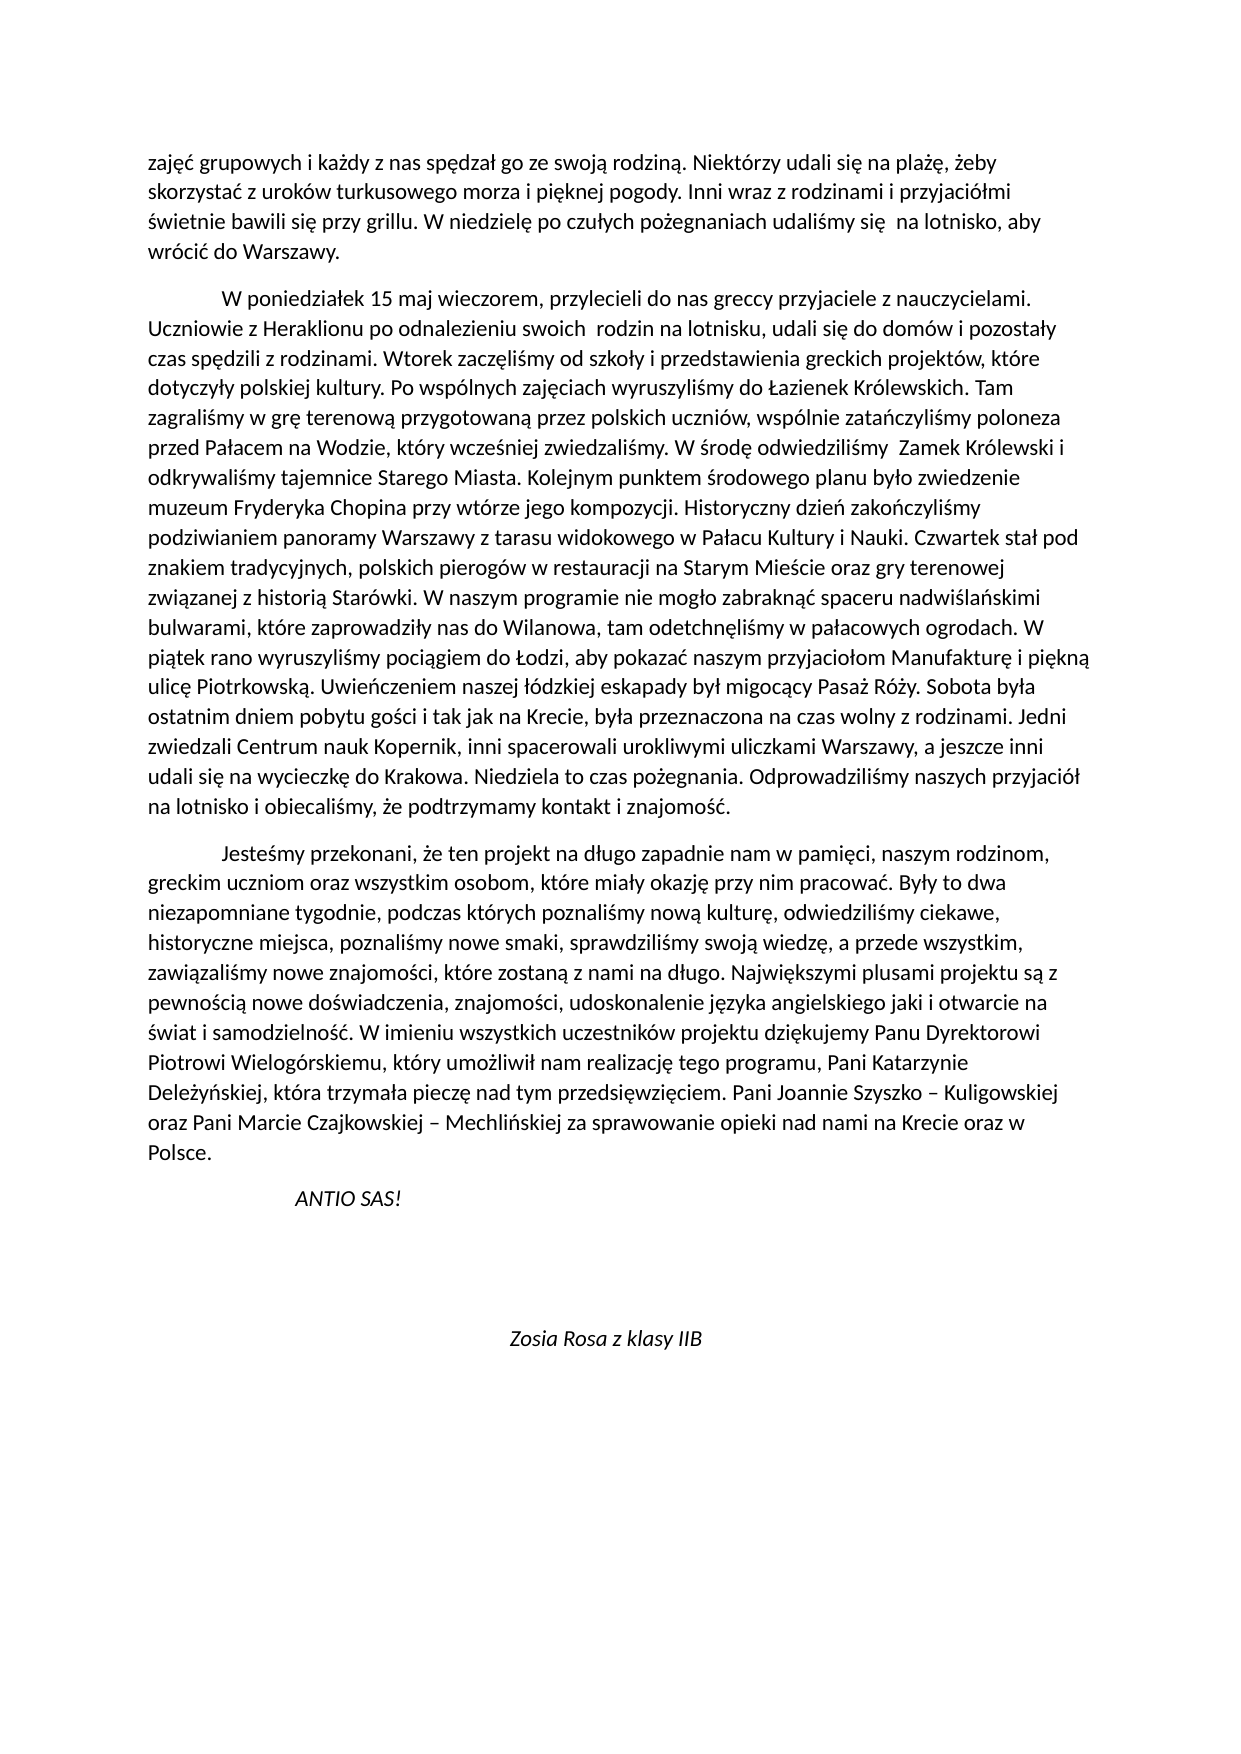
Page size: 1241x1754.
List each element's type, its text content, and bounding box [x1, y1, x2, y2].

text Jesteśmy przekonani, że ten projekt na długo zapadnie nam w pamięci, naszym rodzinom, greckim uczniom oraz wszystkim osobom, które miały okazję przy nim pracować. Były to dwa niezapomniane tygodnie, podczas których poznaliśmy nową kulturę, odwiedziliśmy ciekawe, historyczne miejsca, poznaliśmy nowe smaki, sprawdziliśmy swoją wiedzę, a przede wszystkim, zawiązaliśmy nowe znajomości, które zostaną z nami na długo. Największymi plusami projektu są z pewnością nowe doświadczenia, znajomości, udoskonalenie języka angielskiego jaki i otwarcie na świat i samodzielność. W imieniu wszystkich uczestników projektu dziękujemy Panu Dyrektorowi Piotrowi Wielogórskiemu, który umożliwił nam realizację tego programu, Pani Katarzynie Deleżyńskiej, która trzymała pieczę nad tym przedsięwzięciem. Pani Joannie Szyszko – Kuligowskiej oraz Pani Marcie Czajkowskiej – Mechlińskiej za sprawowanie opieki nad nami na Krecie oraz w Polsce. [148, 839, 1093, 1166]
text W poniedziałek 15 maj wieczorem, przylecieli do nas greccy przyjaciele z nauczycielami. Uczniowie z Heraklionu po odnalezieniu swoich rodzin na lotnisku, udali się do domów i pozostały czas spędzili z rodzinami. Wtorek zaczęliśmy od szkoły i przedstawienia greckich projektów, które dotyczyły polskiej kultury. Po wspólnych zajęciach wyruszyliśmy do Łazienek Królewskich. Tam zagraliśmy w grę terenową przygotowaną przez polskich uczniów, wspólnie zatańczyliśmy poloneza przed Pałacem na Wodzie, który wcześniej zwiedzaliśmy. W środę odwiedziliśmy Zamek Królewski i odkrywaliśmy tajemnice Starego Miasta. Kolejnym punktem środowego planu było zwiedzenie muzeum Fryderyka Chopina przy wtórze jego kompozycji. Historyczny dzień zakończyliśmy podziwianiem panoramy Warszawy z tarasu widokowego w Pałacu Kultury i Nauki. Czwartek stał pod znakiem tradycyjnych, polskich pierogów w restauracji na Starym Mieście oraz gry terenowej związanej z historią Starówki. W naszym programie nie mogło zabraknąć spaceru nadwiślańskimi bulwarami, które zaprowadziły nas do Wilanowa, tam odetchnęliśmy w pałacowych ogrodach. W piątek rano wyruszyliśmy pociągiem do Łodzi, aby pokazać naszym przyjaciołom Manufakturę i piękną ulicę Piotrkowską. Uwieńczeniem naszej łódzkiej eskapady był migocący Pasaż Róży. Sobota była ostatnim dniem pobytu gości i tak jak na Krecie, była przeznaczona na czas wolny z rodzinami. Jedni zwiedzali Centrum nauk Kopernik, inni spacerowali urokliwymi uliczkami Warszawy, a jeszcze inni udali się na wycieczkę do Krakowa. Niedziela to czas pożegnania. Odprowadziliśmy naszych przyjaciół na lotnisko i obiecaliśmy, że podtrzymamy kontakt i znajomość. [148, 284, 1093, 820]
text zajęć grupowych i każdy z nas spędzał go ze swoją rodziną. Niektórzy udali się na plażę, żeby skorzystać z uroków turkusowego morza i pięknej pogody. Inni wraz z rodzinami i przyjaciółmi świetnie bawili się przy grillu. W niedzielę po czułych pożegnaniach udaliśmy się na lotnisko, aby wrócić do Warszawy. [148, 148, 1093, 265]
text ANTIO SAS! [148, 1184, 1093, 1212]
text Zosia Rosa z klasy IIB [148, 1324, 1093, 1352]
